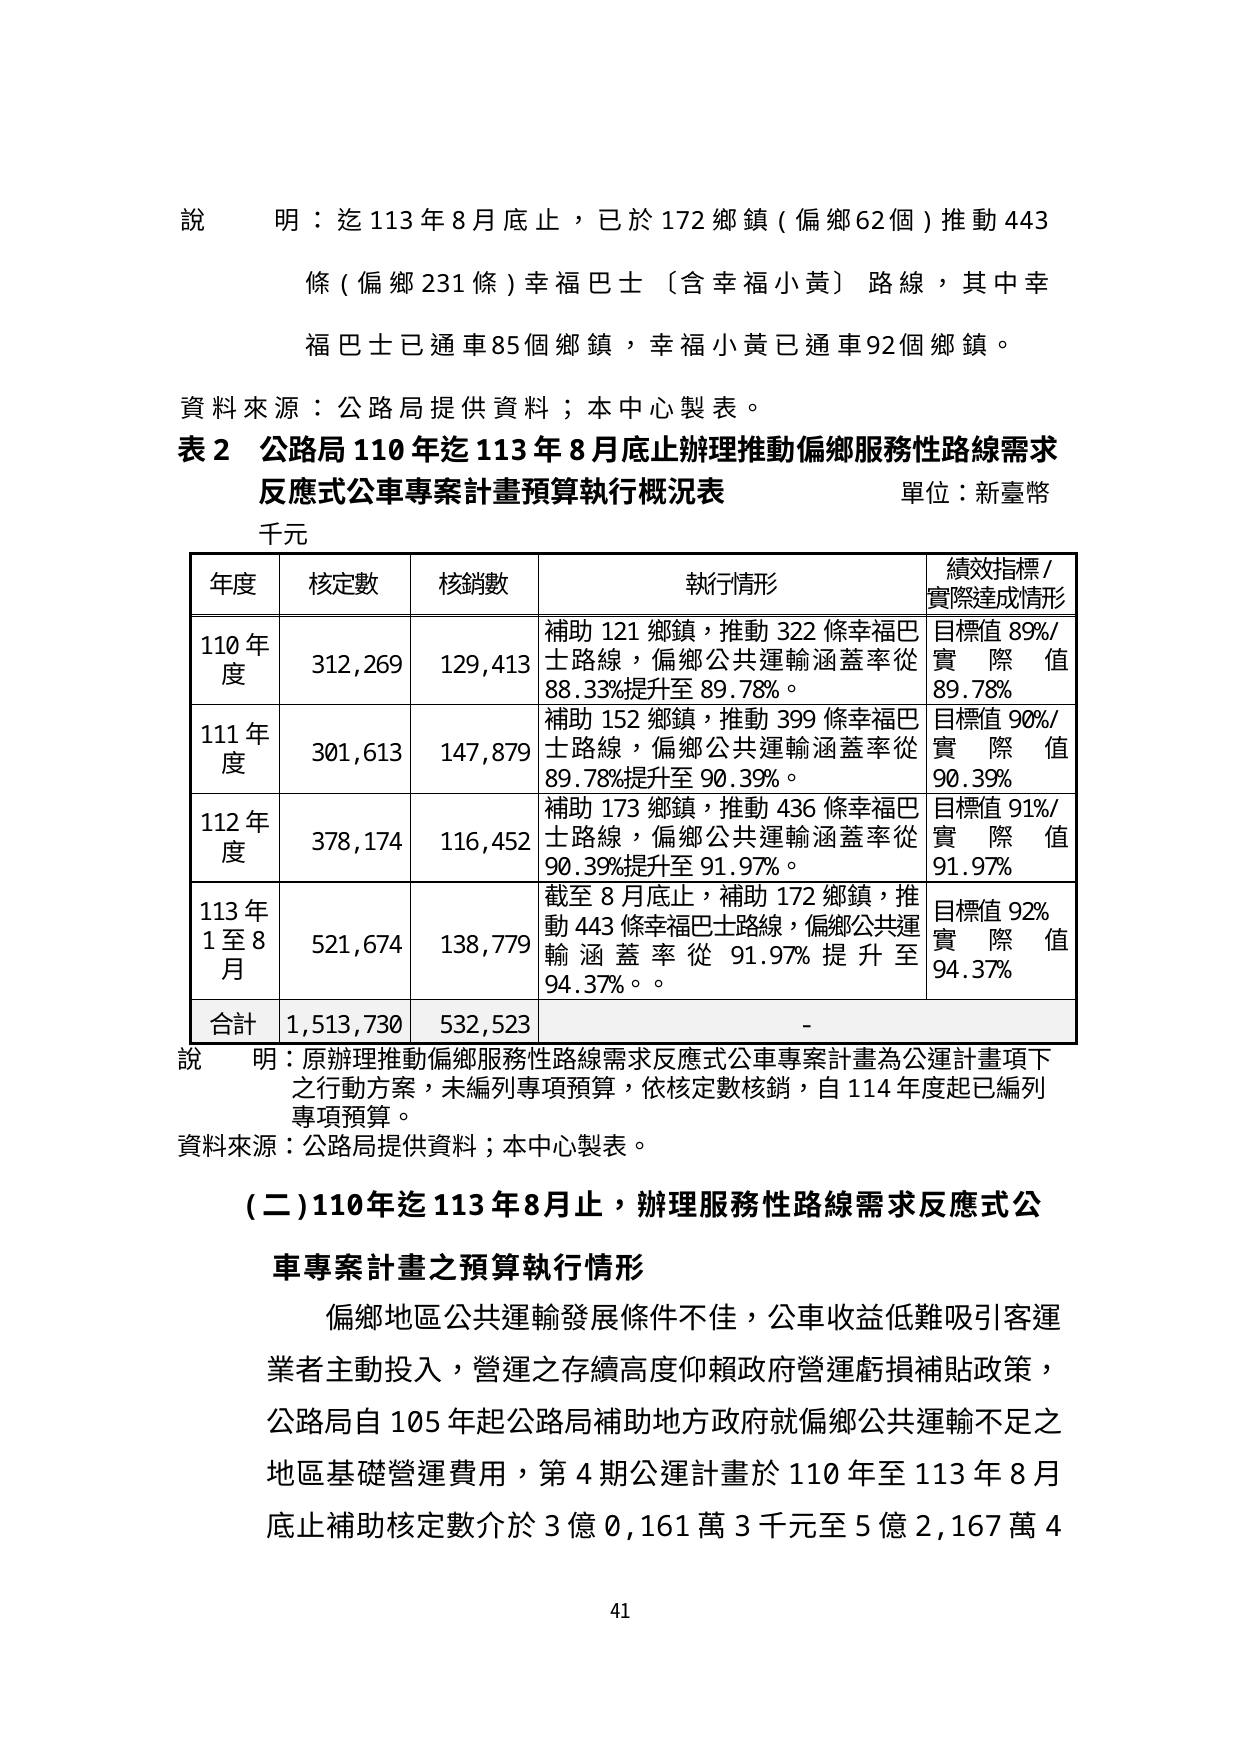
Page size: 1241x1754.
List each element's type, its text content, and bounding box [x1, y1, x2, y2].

table_cell 532,523 [411, 1000, 538, 1042]
table_cell 補助173鄉鎮，推動436條幸福巴士路線，偏鄉公共運輸涵蓋率從90.39%提升至91.97%。 [539, 794, 926, 881]
table_cell 目標值90%/ 實際值90.39% [927, 705, 1075, 793]
table_cell - [539, 1000, 1075, 1042]
table_cell 113年 1至8月 [192, 883, 279, 999]
table_cell 補助152鄉鎮，推動399條幸福巴士路線，偏鄉公共運輸涵蓋率從89.78%提升至90.39%。 [539, 705, 926, 793]
table_header 核定數 [280, 555, 410, 614]
table_cell 129,413 [411, 617, 538, 704]
table_cell 147,879 [411, 705, 538, 793]
table_cell 1,513,730 [280, 1000, 410, 1042]
table_cell 301,613 [280, 705, 410, 793]
table_cell 138,779 [411, 883, 538, 999]
table_cell 111年度 [192, 705, 279, 793]
text 偏鄉地區公共運輸發展條件不佳，公車收益低難吸引客運業者主動投入，營運之存續高度仰賴政府營運虧損補貼政策，公路局自105年起公路局補助地方政府就偏鄉公共運輸不足之地區基礎營運費用，第4期公運計畫於110年至113年8月底止補助核定數介於3億0,161萬3千元至5億2,167萬4 [266, 1287, 1063, 1547]
table_header 執行情形 [539, 555, 926, 614]
table_header 績效指標/ 實際達成情形 [927, 555, 1075, 614]
table_cell 合計 [192, 1000, 279, 1042]
table_cell 521,674 [280, 883, 410, 999]
text 表2 公路局110年迄113年8月底止辦理推動偏鄉服務性路線需求反應式公車專案計畫預算執行概況表 單位：新臺幣千元 [177, 427, 1063, 552]
table_header 核銷數 [411, 555, 538, 614]
table_cell 目標值92% 實際值94.37% [927, 883, 1075, 999]
table_cell 110年度 [192, 617, 279, 704]
table_cell 截至8月底止，補助172鄉鎮，推動443條幸福巴士路線，偏鄉公共運輸涵蓋率從91.97%提升至94.37%。。 [539, 883, 926, 999]
text 說 明：迄113年8月底止，已於172鄉鎮(偏鄉62個)推動443條(偏鄉231條)幸福巴士〔含幸福小黃〕路線，其中幸福巴士已通車85個鄉鎮，幸福小黃已通車92個鄉鎮。 [177, 177, 1063, 365]
table_cell 目標值91%/ 實際值91.97% [927, 794, 1075, 881]
table_cell 目標值89%/ 實際值89.78% [927, 617, 1075, 704]
table_cell 112年度 [192, 794, 279, 881]
text 資料來源：公路局提供資料；本中心製表。 [177, 365, 1063, 427]
table_cell 補助121鄉鎮，推動322條幸福巴士路線，偏鄉公共運輸涵蓋率從88.33%提升至89.78%。 [539, 617, 926, 704]
text 資料來源：公路局提供資料；本中心製表。 [177, 1132, 1063, 1162]
table_cell 312,269 [280, 617, 410, 704]
text 說 明：原辦理推動偏鄉服務性路線需求反應式公車專案計畫為公運計畫項下之行動方案，未編列專項預算，依核定數核銷，自114年度起已編列專項預算。 [177, 1045, 1066, 1132]
table_header 年度 [192, 555, 279, 614]
table_cell 116,452 [411, 794, 538, 881]
subtitle (二)110年迄113年8月止，辦理服務性路線需求反應式公車專案計畫之預算執行情形 [236, 1162, 1063, 1287]
table_cell 378,174 [280, 794, 410, 881]
